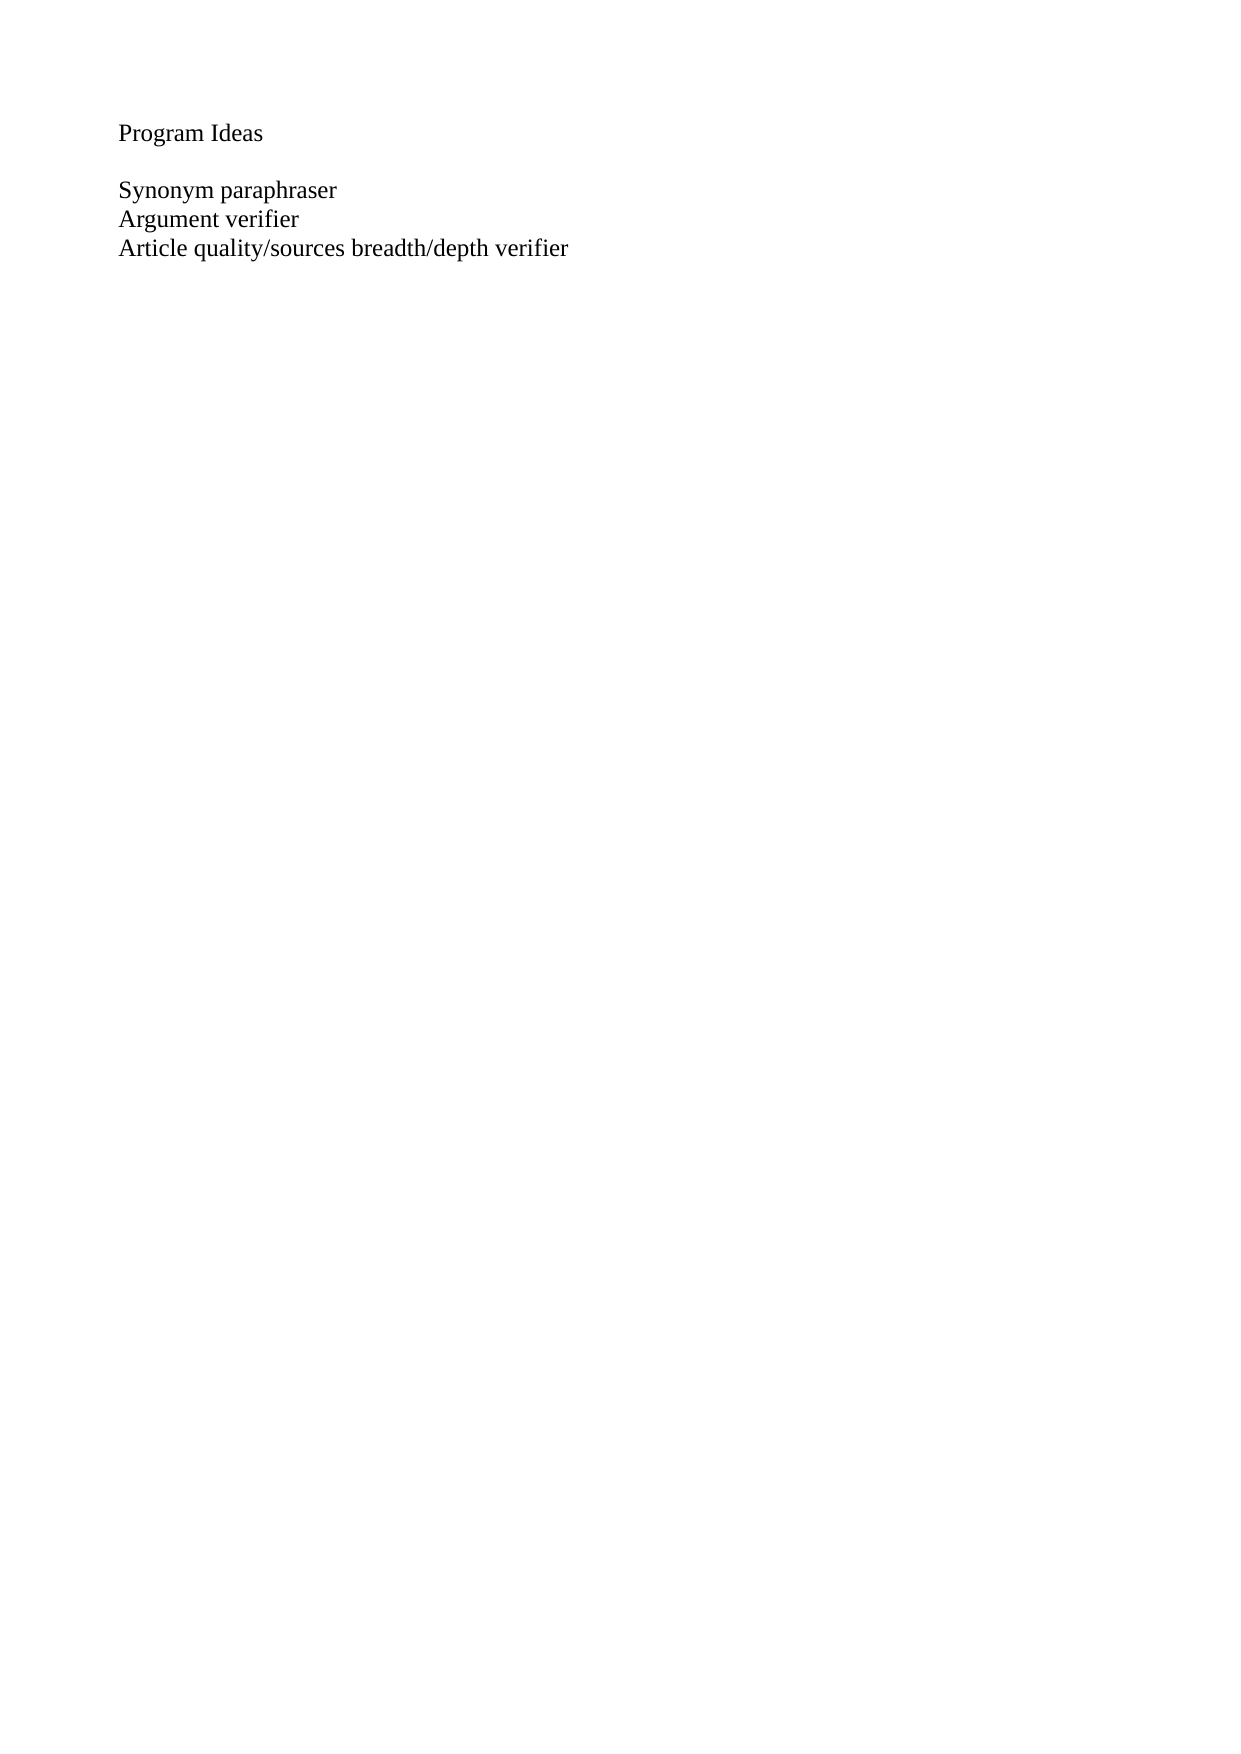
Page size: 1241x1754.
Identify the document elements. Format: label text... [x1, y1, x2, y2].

text Article quality/sources breadth/depth verifier [118, 233, 1122, 262]
text Argument verifier [118, 204, 1122, 233]
text Program Ideas [118, 118, 1122, 147]
text Synonym paraphraser [118, 176, 1122, 204]
